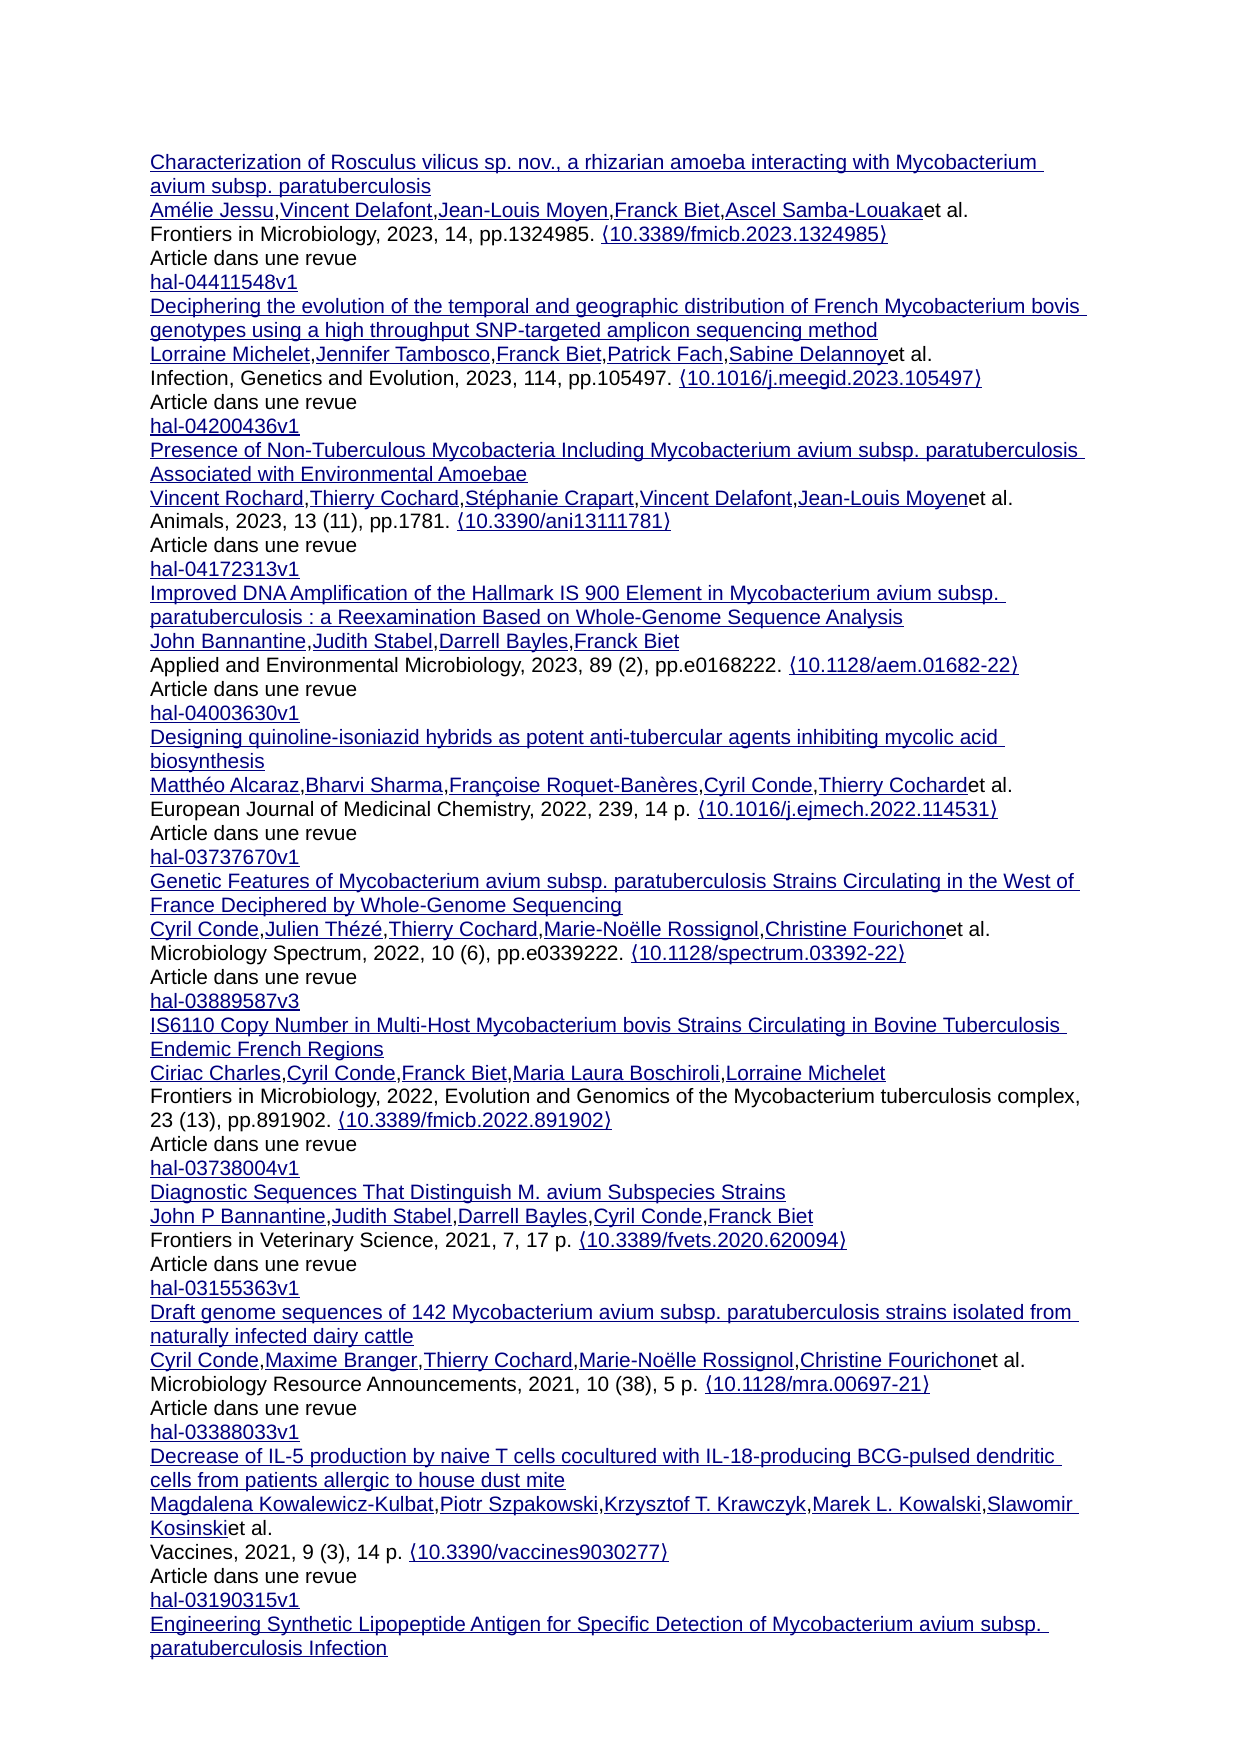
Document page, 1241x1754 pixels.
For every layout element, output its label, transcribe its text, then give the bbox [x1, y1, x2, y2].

table_cell Diagnostic Sequences That Distinguish M. avium Subspecies Strains John P Bannantine,Judith Stabel,Darrell Bayles,Cyril Conde,Franck Biet Frontiers in Veterinary Science, 2021, 7, 17 p. ⟨10.3389/fvets.2020.620094⟩ Article dans une revue hal-03155363v1 [150, 1180, 1090, 1300]
table_cell IS6110 Copy Number in Multi-Host Mycobacterium bovis Strains Circulating in Bovine Tuberculosis Endemic French Regions Ciriac Charles,Cyril Conde,Franck Biet,Maria Laura Boschiroli,Lorraine Michelet Frontiers in Microbiology, 2022, Evolution and Genomics of the Mycobacterium tuberculosis complex, 23 (13), pp.891902. ⟨10.3389/fmicb.2022.891902⟩ Article dans une revue hal-03738004v1 [150, 1013, 1090, 1180]
table_cell Characterization of Rosculus vilicus sp. nov., a rhizarian amoeba interacting with Mycobacterium avium subsp. paratuberculosis Amélie Jessu,Vincent Delafont,Jean-Louis Moyen,Franck Biet,Ascel Samba-Louakaet al. Frontiers in Microbiology, 2023, 14, pp.1324985. ⟨10.3389/fmicb.2023.1324985⟩ Article dans une revue hal-04411548v1 [150, 150, 1090, 294]
table_cell Improved DNA Amplification of the Hallmark IS 900 Element in Mycobacterium avium subsp. paratuberculosis : a Reexamination Based on Whole-Genome Sequence Analysis John Bannantine,Judith Stabel,Darrell Bayles,Franck Biet Applied and Environmental Microbiology, 2023, 89 (2), pp.e0168222. ⟨10.1128/aem.01682-22⟩ Article dans une revue hal-04003630v1 [150, 581, 1090, 725]
table_cell Draft genome sequences of 142 Mycobacterium avium subsp. paratuberculosis strains isolated from naturally infected dairy cattle Cyril Conde,Maxime Branger,Thierry Cochard,Marie-Noëlle Rossignol,Christine Fourichonet al. Microbiology Resource Announcements, 2021, 10 (38), 5 p. ⟨10.1128/mra.00697-21⟩ Article dans une revue hal-03388033v1 [150, 1300, 1090, 1444]
table_cell Deciphering the evolution of the temporal and geographic distribution of French Mycobacterium bovis genotypes using a high throughput SNP-targeted amplicon sequencing method Lorraine Michelet,Jennifer Tambosco,Franck Biet,Patrick Fach,Sabine Delannoyet al. Infection, Genetics and Evolution, 2023, 114, pp.105497. ⟨10.1016/j.meegid.2023.105497⟩ Article dans une revue hal-04200436v1 [150, 294, 1090, 437]
table_cell Engineering Synthetic Lipopeptide Antigen for Specific Detection of Mycobacterium avium subsp. paratuberculosis Infection [150, 1611, 1090, 1659]
table_cell Designing quinoline-isoniazid hybrids as potent anti-tubercular agents inhibiting mycolic acid biosynthesis Matthéo Alcaraz,Bharvi Sharma,Françoise Roquet-Banères,Cyril Conde,Thierry Cochardet al. European Journal of Medicinal Chemistry, 2022, 239, 14 p. ⟨10.1016/j.ejmech.2022.114531⟩ Article dans une revue hal-03737670v1 [150, 725, 1090, 869]
table_cell Decrease of IL-5 production by naive T cells cocultured with IL-18-producing BCG-pulsed dendritic cells from patients allergic to house dust mite Magdalena Kowalewicz-Kulbat,Piotr Szpakowski,Krzysztof T. Krawczyk,Marek L. Kowalski,Slawomir Kosinskiet al. Vaccines, 2021, 9 (3), 14 p. ⟨10.3390/vaccines9030277⟩ Article dans une revue hal-03190315v1 [150, 1444, 1090, 1611]
table_cell Genetic Features of Mycobacterium avium subsp. paratuberculosis Strains Circulating in the West of France Deciphered by Whole-Genome Sequencing Cyril Conde,Julien Thézé,Thierry Cochard,Marie-Noëlle Rossignol,Christine Fourichonet al. Microbiology Spectrum, 2022, 10 (6), pp.e0339222. ⟨10.1128/spectrum.03392-22⟩ Article dans une revue hal-03889587v3 [150, 869, 1090, 1012]
table_cell Presence of Non-Tuberculous Mycobacteria Including Mycobacterium avium subsp. paratuberculosis Associated with Environmental Amoebae Vincent Rochard,Thierry Cochard,Stéphanie Crapart,Vincent Delafont,Jean-Louis Moyenet al. Animals, 2023, 13 (11), pp.1781. ⟨10.3390/ani13111781⟩ Article dans une revue hal-04172313v1 [150, 438, 1090, 581]
